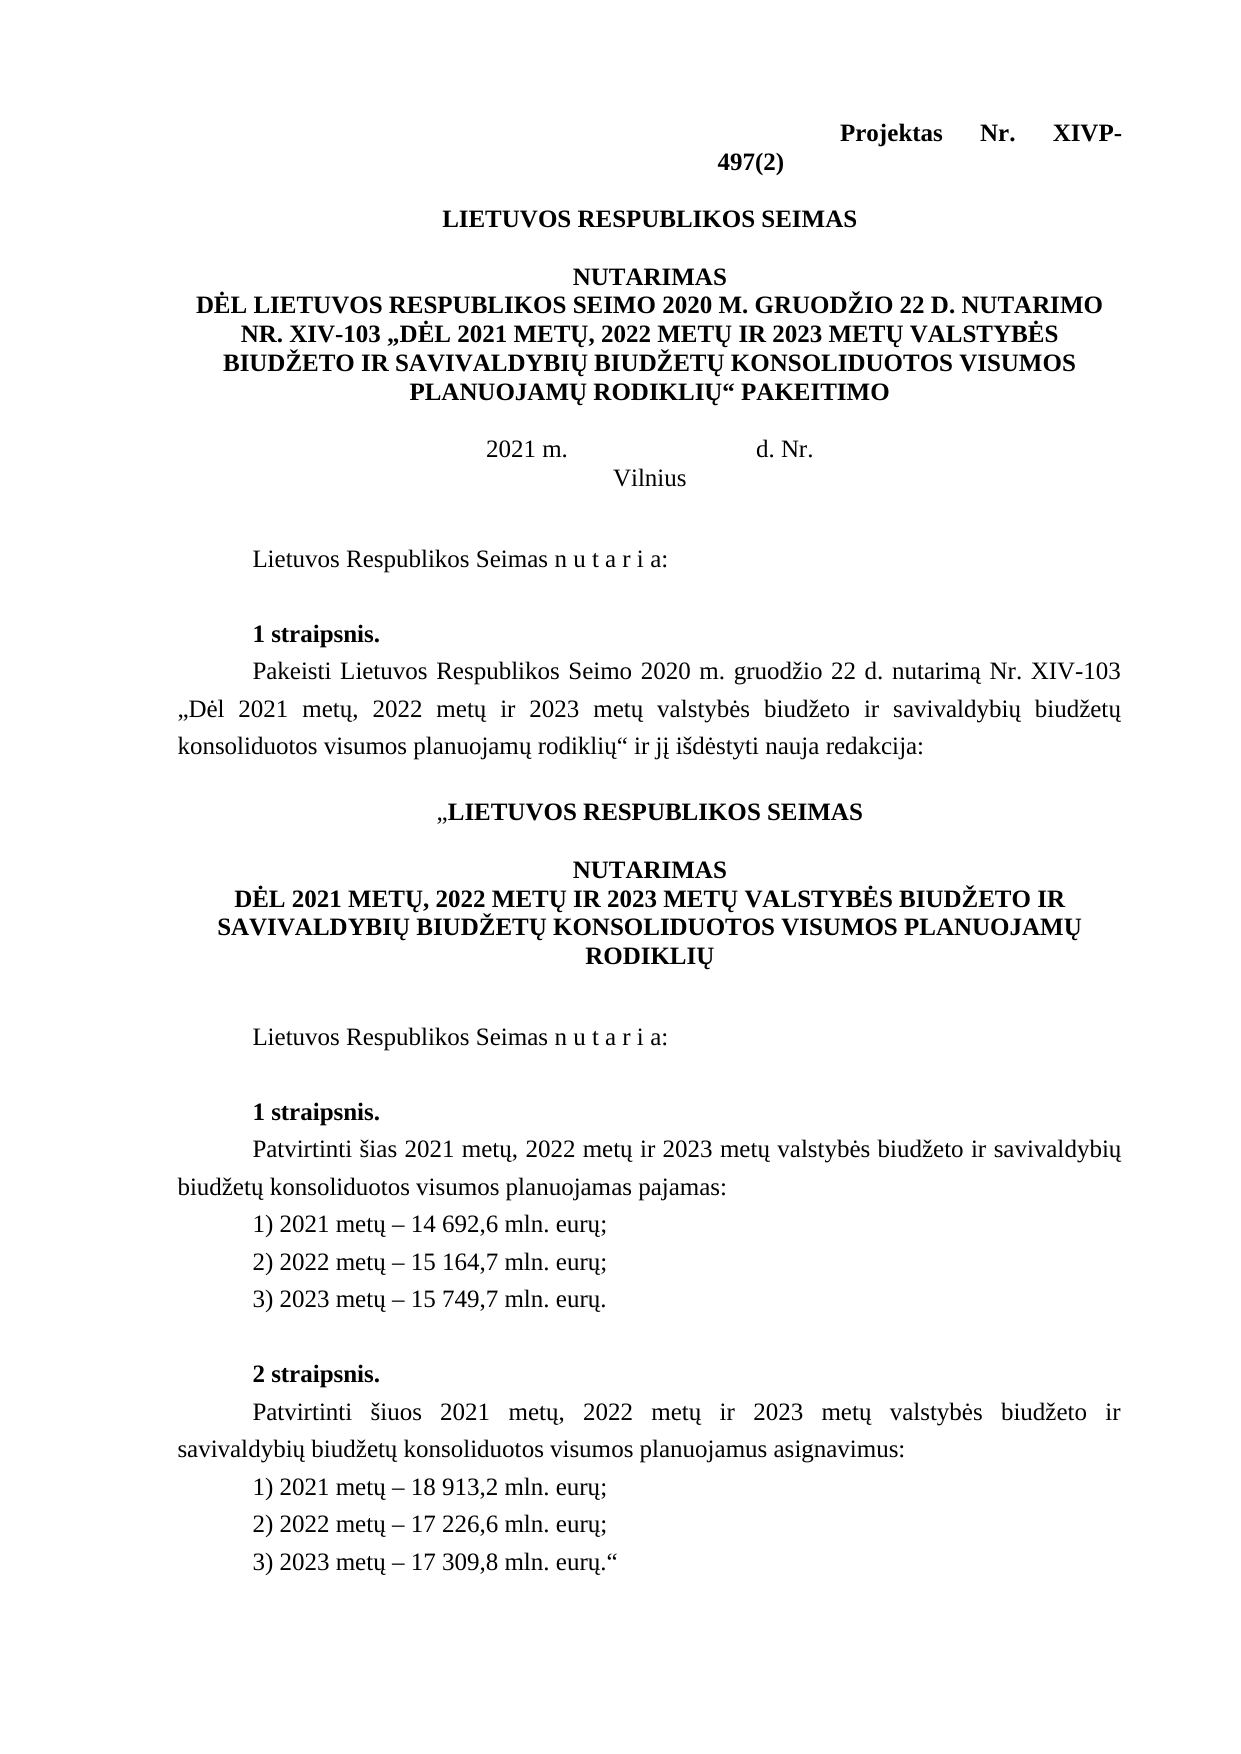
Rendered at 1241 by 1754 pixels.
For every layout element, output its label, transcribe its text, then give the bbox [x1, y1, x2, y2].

text 2021 m. d. Nr. [177, 434, 1122, 463]
text 1) 2021 metų – 14 692,6 mln. eurų; [252, 1201, 1122, 1238]
text 1 straipsnis. [177, 610, 1122, 647]
text 2) 2022 metų – 17 226,6 mln. eurų; [252, 1501, 1122, 1538]
text Projektas Nr. XIVP-497(2) [717, 118, 1122, 176]
text LIETUVOS RESPUBLIKOS SEIMAS [177, 204, 1122, 233]
text Lietuvos Respublikos Seimas nutaria: [177, 535, 1122, 572]
text „LIETUVOS RESPUBLIKOS SEIMAS [177, 797, 1122, 826]
text DĖL 2021 METŲ, 2022 METŲ IR 2023 METŲ VALSTYBĖS BIUDŽETO IR SAVIVALDYBIŲ BIUDŽETŲ KONSOLIDUOTOS VISUMOS PLANUOJAMŲ RODIKLIŲ [177, 884, 1122, 970]
text Patvirtinti šias 2021 metų, 2022 metų ir 2023 metų valstybės biudžeto ir savivaldybių biudžetų konsoliduotos visumos planuojamas pajamas: [177, 1126, 1122, 1201]
text 2) 2022 metų – 15 164,7 mln. eurų; [252, 1238, 1122, 1276]
text NUTARIMAS [177, 855, 1122, 884]
text DĖL LIETUVOS RESPUBLIKOS SEIMO 2020 M. GRUODŽIO 22 D. NUTARIMO NR. XIV-103 „Dėl 2021 metų, 2022 metų ir 2023 metų valstybės biudžeto ir savivaldybių biudžetų konsoliduotos visumos planuojamų rodiklių“ PAKEITIMO [177, 291, 1122, 406]
text NUTARIMAS [177, 262, 1122, 291]
text 3) 2023 metų – 15 749,7 mln. eurų. [252, 1276, 1122, 1313]
text Lietuvos Respublikos Seimas nutaria: [177, 1013, 1122, 1051]
text 1) 2021 metų – 18 913,2 mln. eurų; [252, 1463, 1122, 1501]
text 1 straipsnis. [177, 1088, 1122, 1126]
text 3) 2023 metų – 17 309,8 mln. eurų.“ [252, 1538, 1122, 1576]
text Pakeisti Lietuvos Respublikos Seimo 2020 m. gruodžio 22 d. nutarimą Nr. XIV-103 „Dėl 2021 metų, 2022 metų ir 2023 metų valstybės biudžeto ir savivaldybių biudžetų konsoliduotos visumos planuojamų rodiklių“ ir jį išdėstyti nauja redakcija: [177, 647, 1122, 760]
text Patvirtinti šiuos 2021 metų, 2022 metų ir 2023 metų valstybės biudžeto ir savivaldybių biudžetų konsoliduotos visumos planuojamus asignavimus: [177, 1388, 1122, 1463]
text 2 straipsnis. [177, 1351, 1122, 1388]
text Vilnius [177, 463, 1122, 492]
